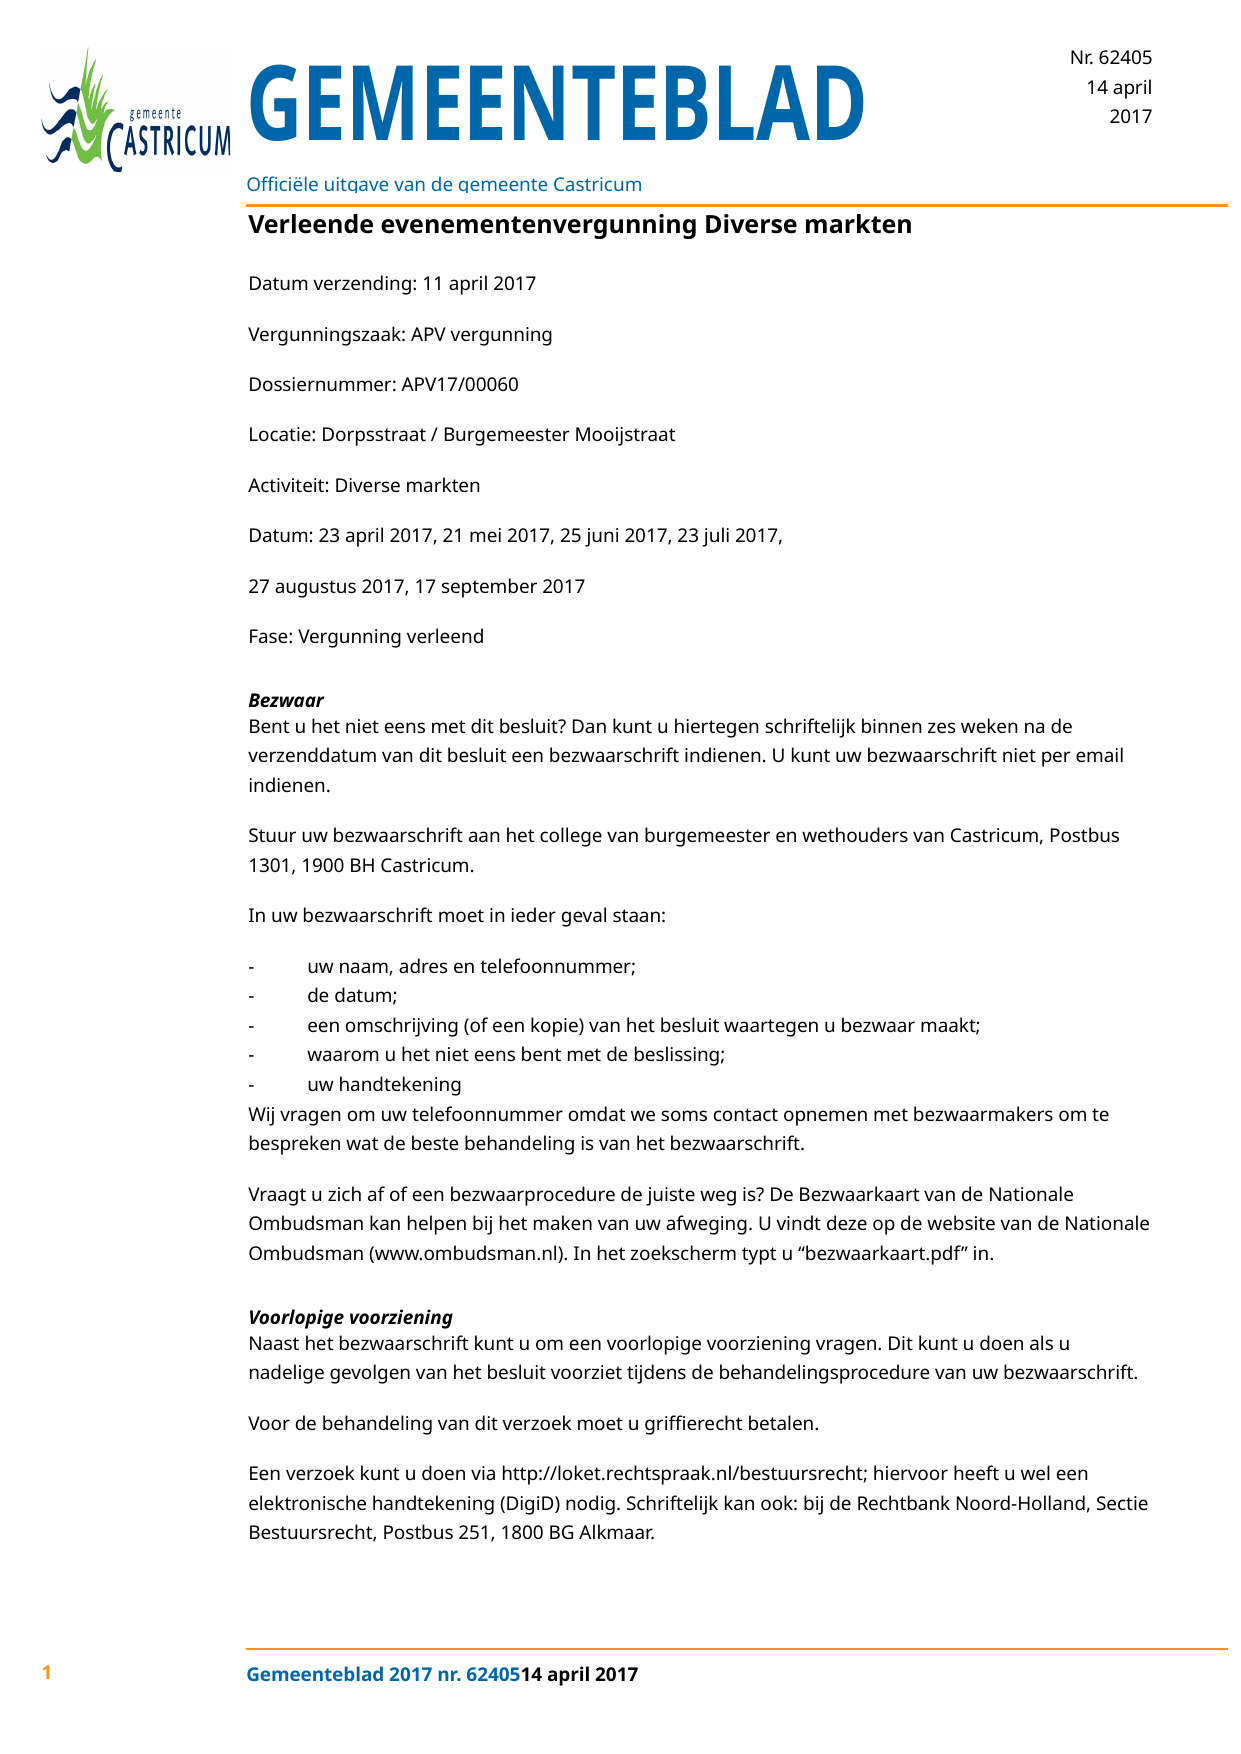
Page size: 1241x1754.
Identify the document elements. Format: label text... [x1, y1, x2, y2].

text Activiteit: Diverse markten [248, 472, 1152, 498]
text Verleende evenementenvergunning Diverse markten [248, 207, 1152, 241]
text Wij vragen om uw telefoonnummer omdat we soms contact opnemen met bezwaarmakers om te bespreken wat de beste behandeling is van het bezwaarschrift. [248, 1101, 1152, 1156]
text Voorlopige voorziening [248, 1304, 1152, 1330]
list een omschrijving (of een kopie) van het besluit waartegen u bezwaar maakt; [248, 1012, 1152, 1038]
text Voor de behandeling van dit verzoek moet u griffierecht betalen. [248, 1410, 1152, 1435]
text Een verzoek kunt u doen via http://loket.rechtspraak.nl/bestuursrecht; hiervoor heeft u wel een elektronische handtekening (DigiD) nodig. Schriftelijk kan ook: bij de Rechtbank Noord-Holland, Sectie Bestuursrecht, Postbus 251, 1800 BG Alkmaar. [248, 1460, 1152, 1545]
text Dossiernummer: APV17/00060 [248, 371, 1152, 397]
text Locatie: Dorpsstraat / Burgemeester Mooijstraat [248, 422, 1152, 447]
text 27 augustus 2017, 17 september 2017 [248, 573, 1152, 598]
picture [41, 47, 231, 172]
text Naast het bezwaarschrift kunt u om een voorlopige voorziening vragen. Dit kunt u doen als u nadelige gevolgen van het besluit voorziet tijdens de behandelingsprocedure van uw bezwaarschrift. [248, 1330, 1152, 1385]
text Datum verzending: 11 april 2017 [248, 270, 1152, 296]
text Stuur uw bezwaarschrift aan het college van burgemeester en wethouders van Castricum, Postbus 1301, 1900 BH Castricum. [248, 822, 1152, 878]
text Vraagt u zich af of een bezwaarprocedure de juiste weg is? De Bezwaarkaart van de Nationale Ombudsman kan helpen bij het maken van uw afweging. U vindt deze op de website van de Nationale Ombudsman (www.ombudsman.nl). In het zoekscherm typt u “bezwaarkaart.pdf” in. [248, 1181, 1152, 1266]
list uw naam, adres en telefoonnummer; [248, 953, 1152, 979]
text Bezwaar [248, 687, 1152, 713]
text Fase: Vergunning verleend [248, 623, 1152, 649]
text Bent u het niet eens met dit besluit? Dan kunt u hiertegen schriftelijk binnen zes weken na de verzenddatum van dit besluit een bezwaarschrift indienen. U kunt uw bezwaarschrift niet per email indienen. [248, 713, 1152, 798]
text Datum: 23 april 2017, 21 mei 2017, 25 juni 2017, 23 juli 2017, [248, 522, 1152, 548]
list waarom u het niet eens bent met de beslissing; [248, 1042, 1152, 1067]
text Vergunningszaak: APV vergunning [248, 321, 1152, 346]
list de datum; [248, 982, 1152, 1008]
list uw handtekening [248, 1071, 1152, 1097]
text In uw bezwaarschrift moet in ieder geval staan: [248, 902, 1152, 928]
